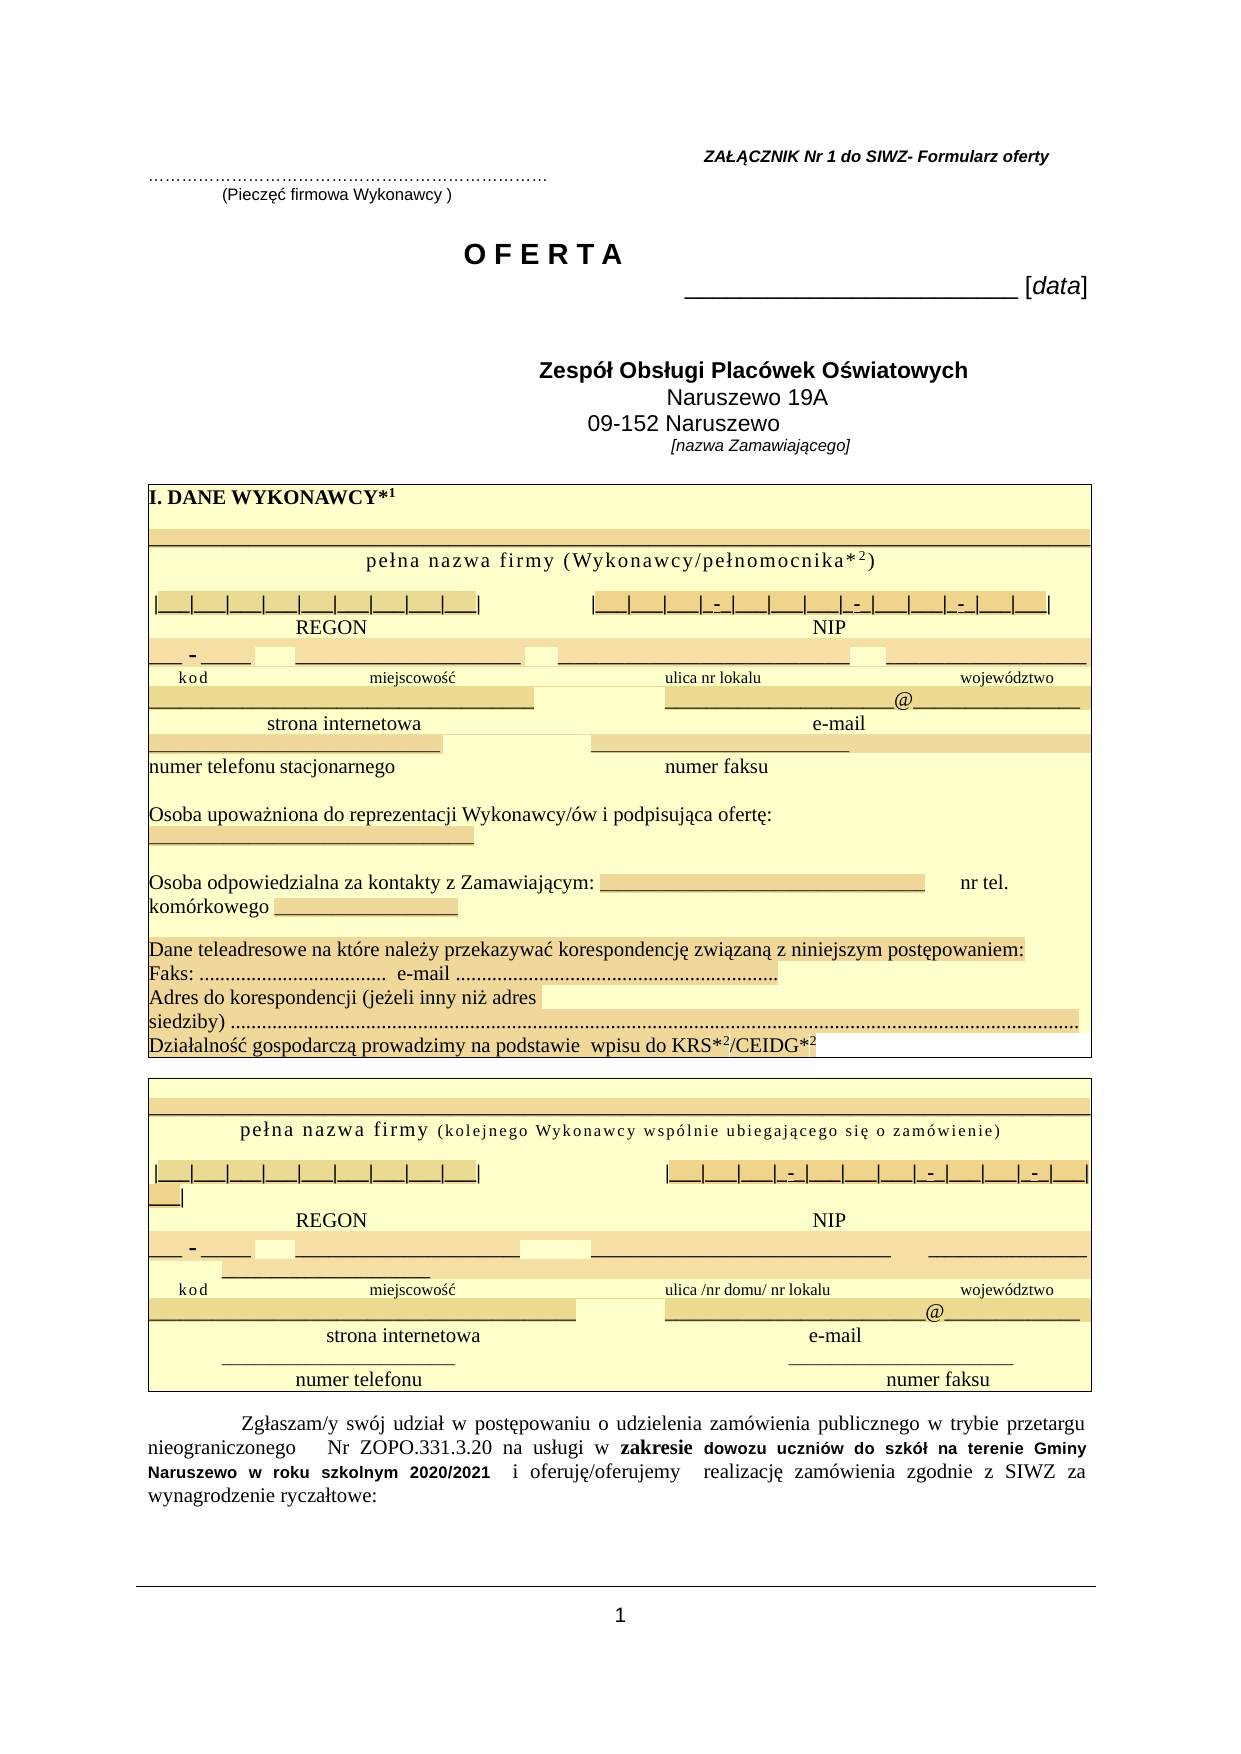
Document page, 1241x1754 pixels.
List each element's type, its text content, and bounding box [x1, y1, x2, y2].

text (Pieczęć firmowa Wykonawcy ) [148, 185, 1092, 204]
text ___________________________________ _______________________________ [149, 734, 1091, 753]
text pełna nazwa firmy (Wykonawcy/pełnomocnika*2) [149, 547, 1091, 571]
text _________________________________________________________________________________________________________________ [149, 1097, 1091, 1116]
text pełna nazwa firmy (kolejnego Wykonawcy wspólnie ubiegającego się o zamówienie) [149, 1116, 1091, 1140]
text numer telefonu numer faksu [149, 1366, 1091, 1391]
text _________________________________________________________________________________________________________________ [149, 527, 1091, 547]
text I. DANE WYKONAWCY*1 [149, 485, 1091, 508]
text Adres do korespondencji (jeżeli inny niż adres siedziby) ................................................................................................................................................................... [149, 984, 1091, 1032]
text Dane teleadresowe na które należy przekazywać korespondencję związaną z niniejszym postępowaniem: [149, 936, 1091, 960]
text _________________________________________ _________________________@_____________ [149, 1298, 1091, 1322]
text ____ - ______ ___________________________ ____________________________________ ___________________ _________________________ [149, 1231, 1091, 1279]
text ________________________ [data] [148, 271, 1092, 300]
text strona internetowa e-mail ____________________________ ___________________________ [149, 1322, 1091, 1366]
text kod miejscowość ulica /nr domu/ nr lokalu województwo [149, 1279, 1091, 1298]
text _____________________________________ ______________________@________________ [149, 686, 1091, 710]
text ……………………………………………………………… [148, 166, 1092, 185]
text REGON NIP [149, 614, 1091, 638]
text Osoba upoważniona do reprezentacji Wykonawcy/ów i podpisująca ofertę: _______________________________________ [149, 801, 1091, 844]
text ____ - ______ ___________________________ ___________________________________ ________________________ [149, 638, 1091, 667]
text REGON NIP [149, 1207, 1091, 1231]
text Osoba odpowiedzialna za kontakty z Zamawiającym: _______________________________________ nr tel. komórkowego ______________________ [149, 868, 1091, 917]
text Działalność gospodarczą prowadzimy na podstawie wpisu do KRS*2/CEIDG*2 [149, 1032, 1091, 1057]
text Faks: .................................... e-mail .............................................................. [149, 960, 1091, 984]
text kod miejscowość ulica nr lokalu województwo [149, 667, 1091, 686]
text Zespół Obsługi Placówek Oświatowych [148, 357, 1092, 383]
text 09-152 Naruszewo [148, 410, 1092, 436]
text Zgłaszam/y swój udział w postępowaniu o udzielenia zamówienia publicznego w trybie przetargu nieograniczonego Nr ZOPO.331.3.20 na usługi w zakresie dowozu uczniów do szkół na terenie Gminy Naruszewo w roku szkolnym 2020/2021 i oferuję/oferujemy realizację zamówienia zgodnie z SIWZ za wynagrodzenie ryczałtowe: [148, 1411, 1087, 1507]
text |___|___|___|___|___|___|___|___|___| |___|___|___|_-_|___|___|___|_-_|___|___|_-_|___|___| [149, 590, 1091, 614]
text numer telefonu stacjonarnego numer faksu [149, 753, 1091, 777]
text strona internetowa e-mail [149, 710, 1091, 734]
text Naruszewo 19A [148, 383, 1092, 410]
text ZAŁĄCZNIK Nr 1 do SIWZ- Formularz oferty [148, 146, 1092, 166]
text [nazwa Zamawiającego] [148, 436, 1092, 455]
text |___|___|___|___|___|___|___|___|___| |___|___|___|_-_|___|___|___|_-_|___|___|_-_|___|___| [149, 1159, 1091, 1207]
text O F E R T A [148, 237, 1092, 271]
